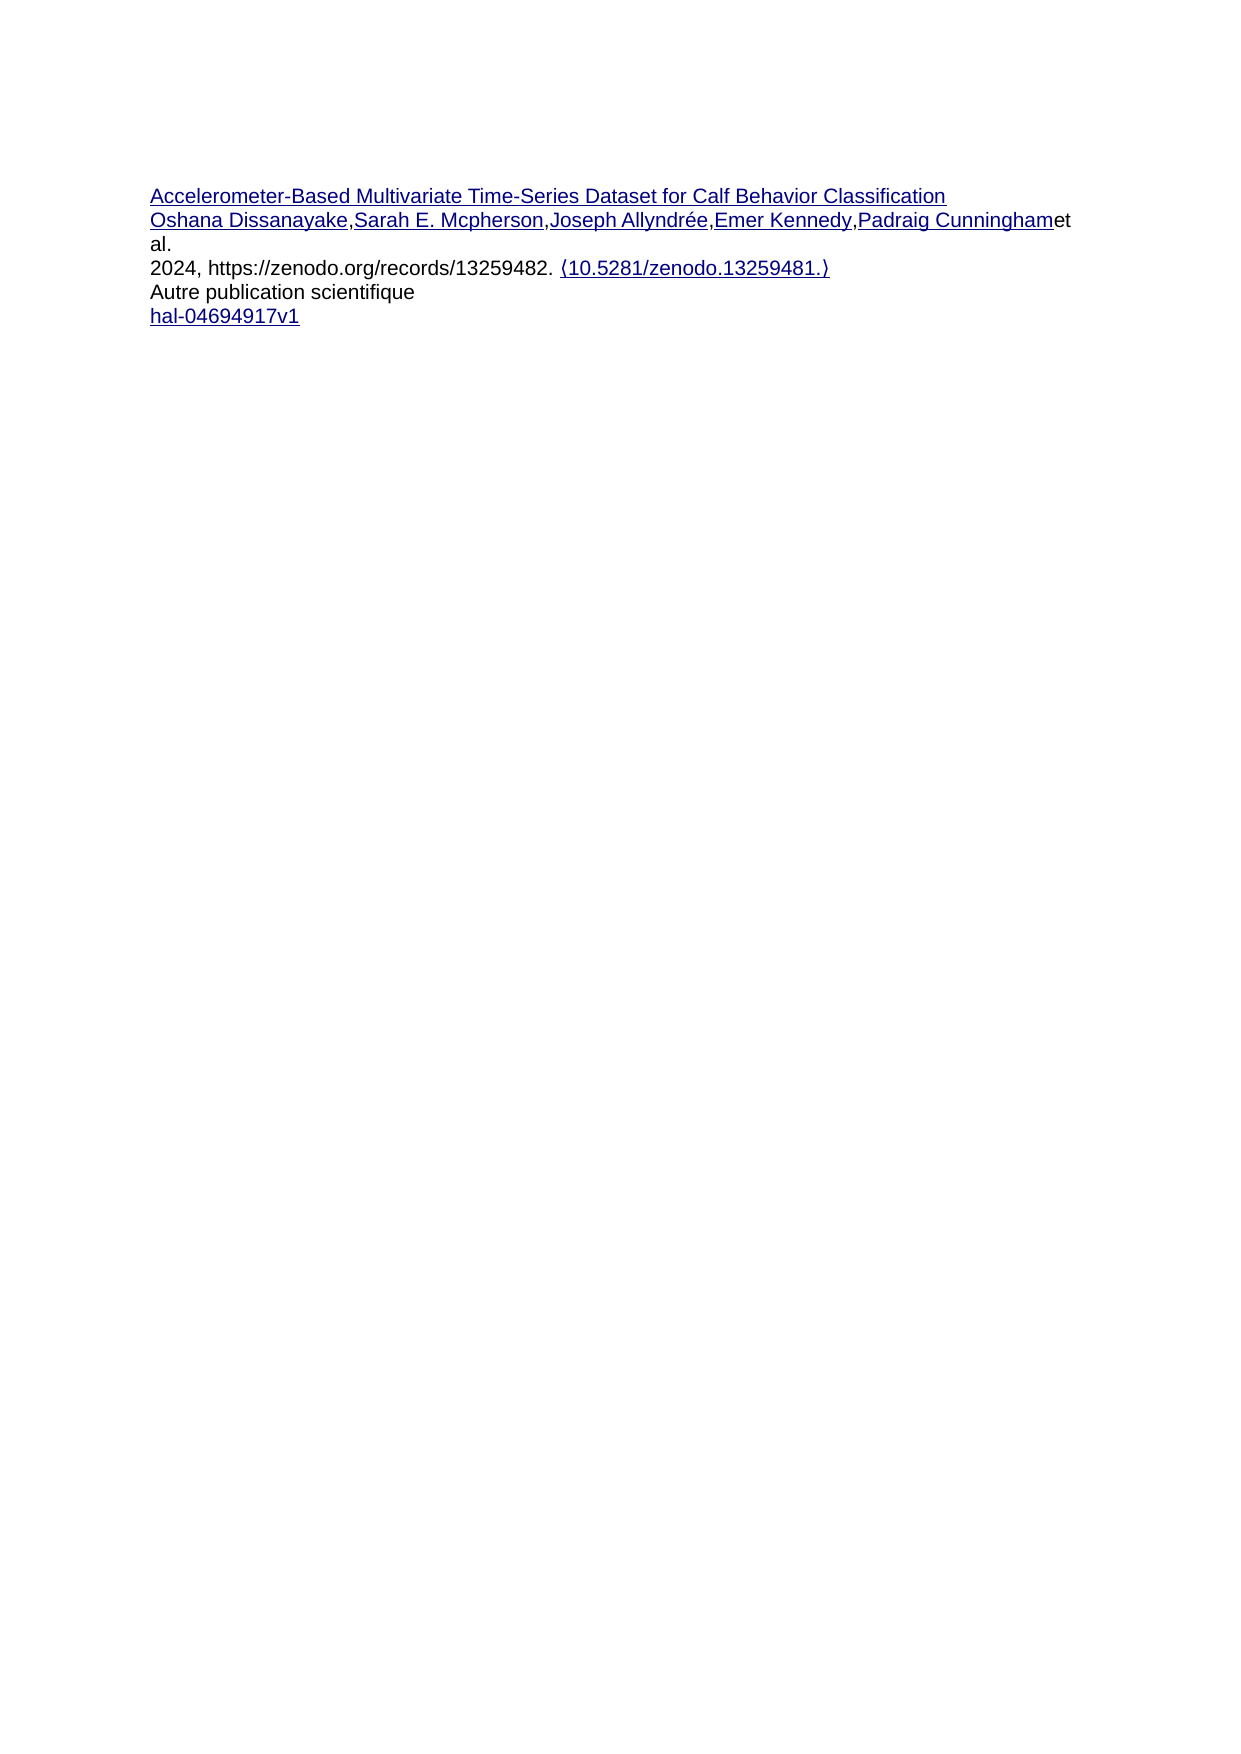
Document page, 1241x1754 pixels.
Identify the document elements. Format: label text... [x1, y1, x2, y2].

table_header Accelerometer-Based Multivariate Time-Series Dataset for Calf Behavior Classification Oshana Dissanayake,Sarah E. Mcpherson,Joseph Allyndrée,Emer Kennedy,Padraig Cunninghamet al. 2024, https://zenodo.org/records/13259482. ⟨10.5281/zenodo.13259481.⟩ Autre publication scientifique hal-04694917v1 [150, 184, 1090, 328]
